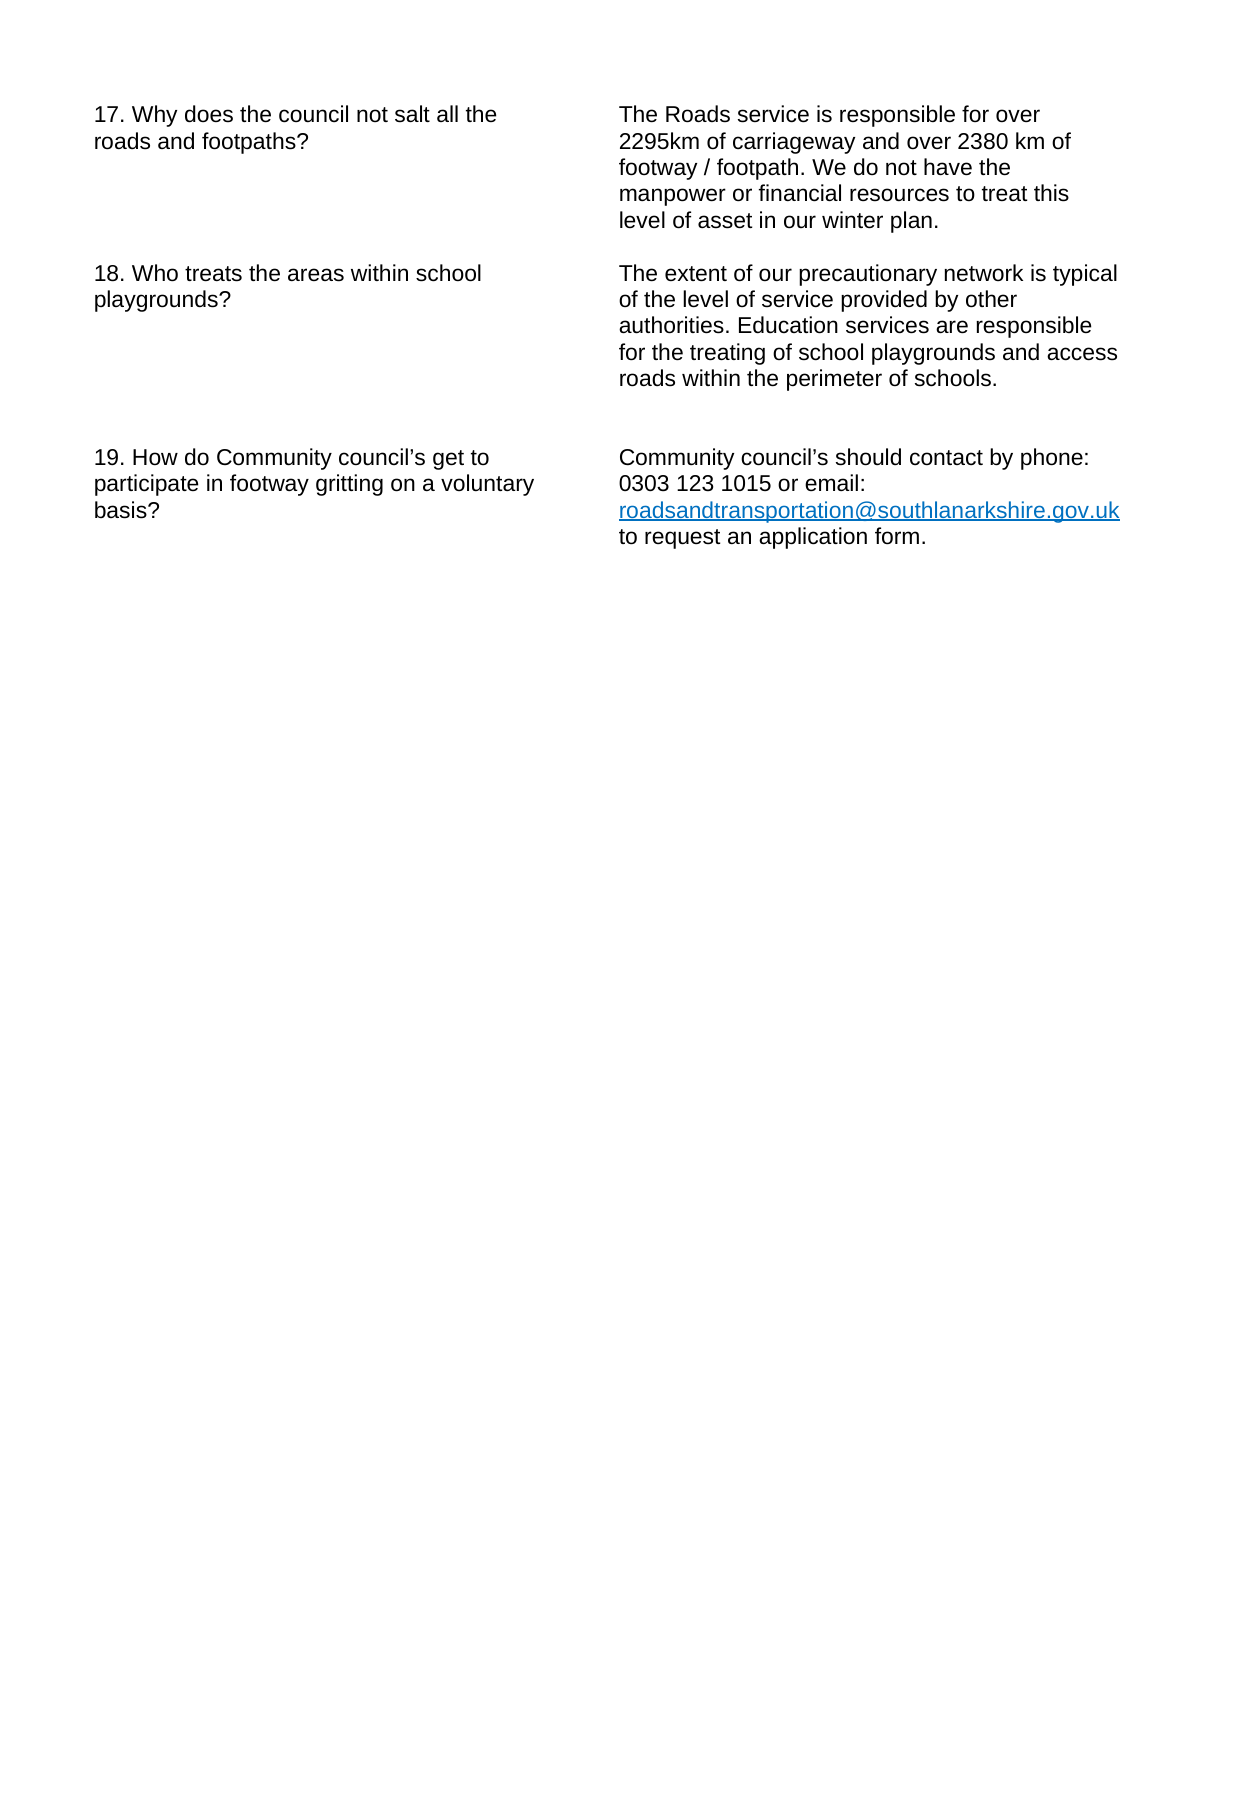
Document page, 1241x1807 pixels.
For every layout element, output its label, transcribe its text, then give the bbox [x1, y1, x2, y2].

text playgrounds? of the level of service provided by other authorities. Education services are responsible for the treating of school playgrounds and access roads within the perimeter of schools. [93, 286, 1121, 391]
text footway / footpath. We do not have the manpower or financial resources to treat this level of asset in our winter plan. [618, 154, 1121, 233]
text basis? roadsandtransportation@southlanarkshire.gov.uk to request an application form. [93, 497, 1121, 549]
text 17. Why does the council not salt all the The Roads service is responsible for over [93, 101, 1121, 128]
text participate in footway gritting on a voluntary 0303 123 1015 or email: [93, 470, 1121, 497]
text 19. How do Community council’s get to Community council’s should contact by phone: [93, 444, 1121, 470]
text 18. Who treats the areas within school The extent of our precautionary network is typical [93, 259, 1121, 286]
text roads and footpaths? 2295km of carriageway and over 2380 km of [93, 128, 1121, 154]
